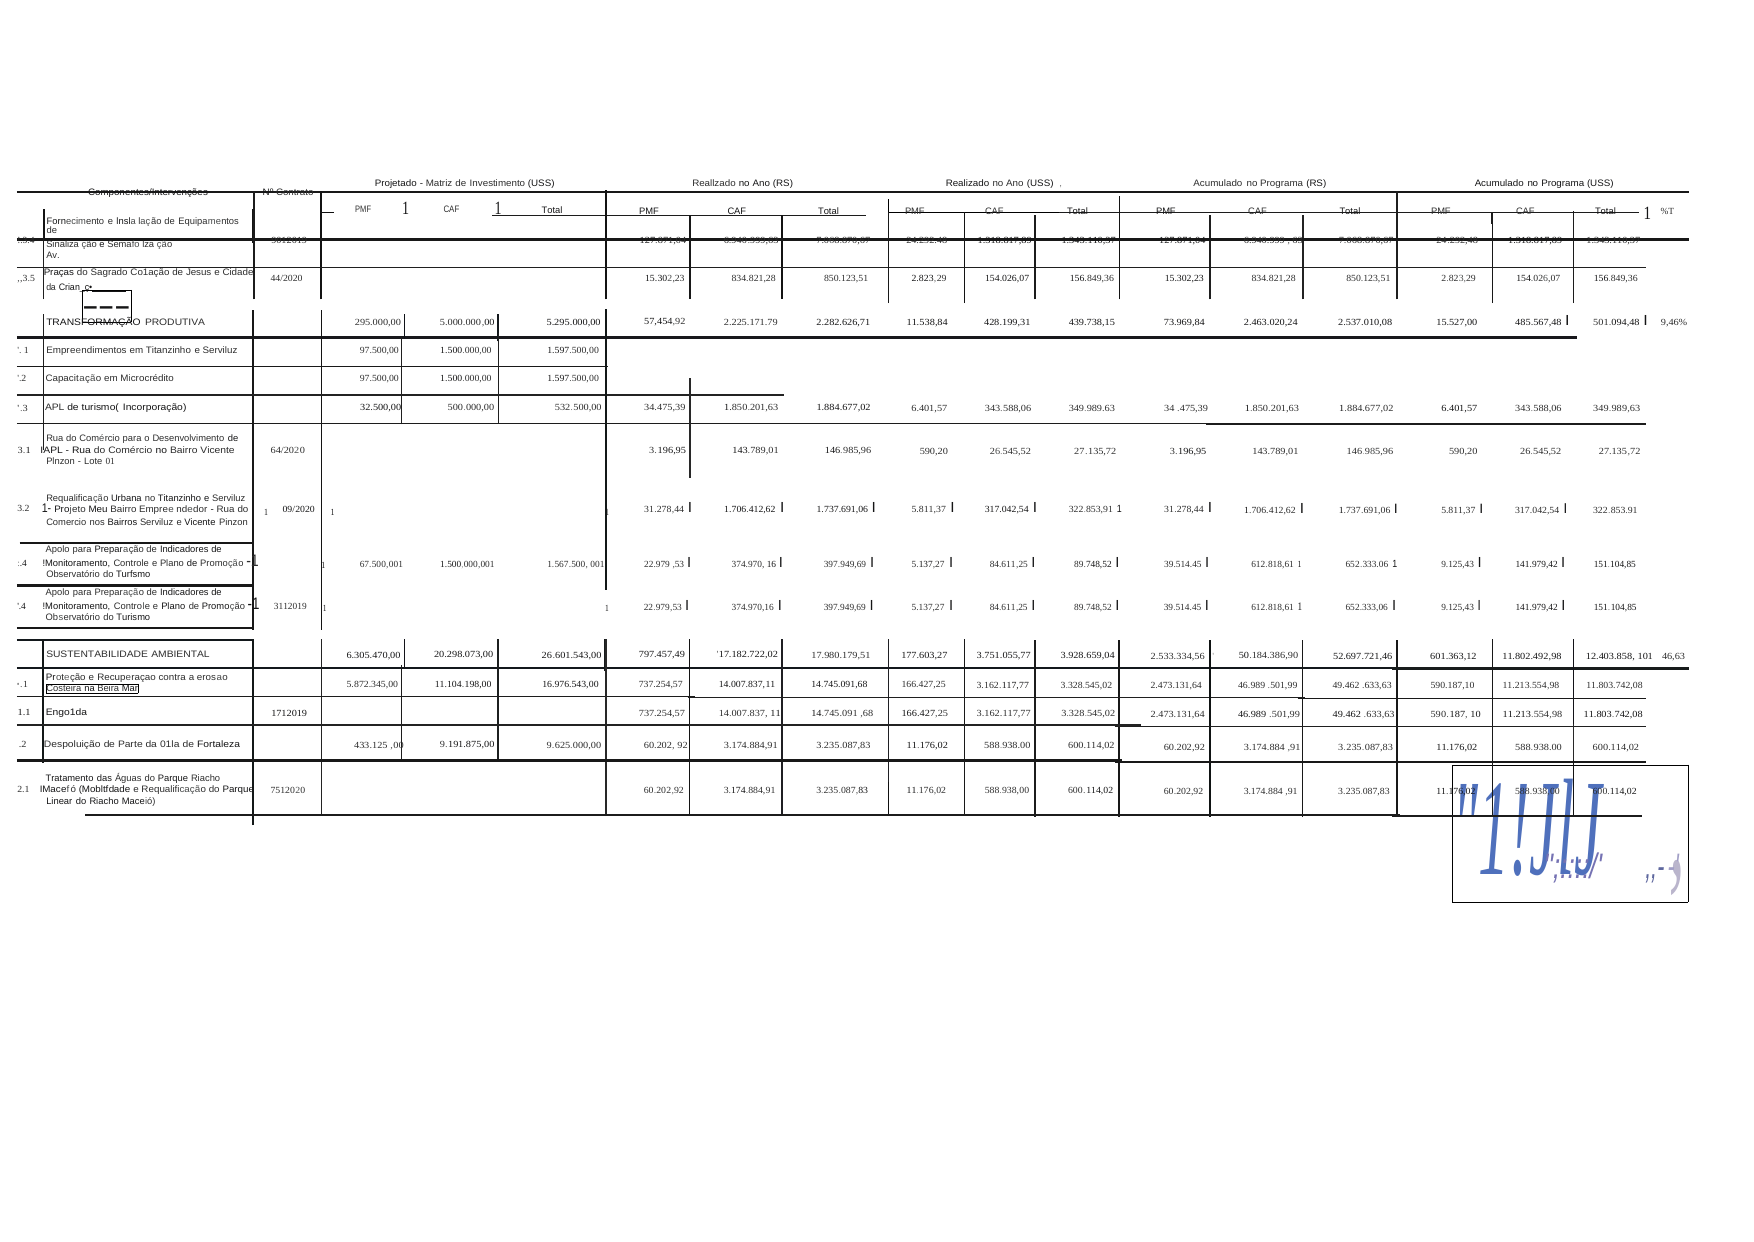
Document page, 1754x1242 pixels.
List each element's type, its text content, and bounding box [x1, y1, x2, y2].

text --- [83, 292, 131, 312]
text [1574, 766, 1688, 773]
text TRANSFORMAÇÃO PRODUTIVA 295.000,00 5.000.000,00 5.295.000,00 57,454,92 2.225.171.79 2.282.626,71 11.538,84 428.199,31 439.738,15 73.969,84 2.463.020,24 2.537.010,08 15.527,00 485.567,48 I 501.094,48 I 9,46% [46, 312, 1700, 329]
text da Crian_ç• [46, 284, 1700, 292]
text 2.1 IMacefó (Mobltfdade e Requalificação do Parque 7512020 60.202,92 3.174.884,91 3.235.087,83 11.176,02 588.938,00 600.114,02 60.202,92 3.174.884 ,91 3.235.087,83 11.176,02 588.938,00 600.114,02 [17, 784, 1700, 797]
text Sinaliza ção e Semafo lza ção Av. [46, 238, 185, 260]
text Projetado - Matriz de Investimento (USS) Reallzado no Ano (RS) Realizado no Ano (USS) , Acumulado no Programa (RS) Acumulado no Programa (USS) [374, 177, 1700, 188]
text .2 Despoluição de Parte da 01la de Fortaleza 433.125 ,00 9.191.875,00 9.625.000,00 60.202, 92 3.174.884,91 3.235.087,83 11.176,02 588.938.00 600.114,02 60.202,92 3.174.884 ,91 3.235.087,83 11.176,02 588.938.00 600.114,02 [18, 739, 1700, 752]
text CAF 1 [443, 197, 501, 216]
text 3.1 IAPL - Rua do Comércio no Bairro Vicente 64/2020 3.196,95 143.789,01 146.985,96 590,20 26.545,52 27.135,72 3.196,95 143.789,01 146.985,96 590,20 26.545,52 27.135,72 [17, 444, 1700, 456]
text '.2 Capacitação em Microcrédito 97.500,00 1.500.000,00 1.597.500,00 [17, 373, 1700, 384]
text 9012019 127.871,04 6.940.999,63 7.068.870,67 24.292.48 1.318.817,89 1.343.110,37 127.871,04 6.940.999 , 63 7.068.870,67 24.292,48 1.318.817,89 1.343.110,37 [271, 236, 1700, 246]
text Componentes/Intervenções Nº Contrato [88, 188, 314, 197]
text !.3.4 [17, 236, 34, 246]
text Requalificação Urbana no Titanzinho e Serviluz [46, 494, 1700, 503]
text SUSTENTABILIDADE AMBIENTAL 6.305.470,00 20.298.073,00 26.601.543,00 797.457,49 '17.182.722,02 17.980.179,51 177.603,27 3.751.055,77 3.928.659,04 2.533.334,56 ' 50.184.386,90 52.697.721,46 601.363,12 11.802.492,98 12.403.858, 101 46,63 [46, 648, 1700, 662]
text • .1 Proteção e Recuperaçao contra a erosao 5.872.345,00 11.104.198,00 16.976.543,00 737.254,57 14.007.837,11 14.745.091,68 166.427,25 3.162.117,77 3.328.545,02 2.473.131,64 46.989 .501,99 49.462 .633,63 590.187,10 11.213.554,98 11.803.742,08 [17, 671, 1700, 691]
text ";::::/' ,,--' [6, 845, 1678, 886]
text 1.1 Engo1da 1712019 737.254,57 14.007.837, 11 14.745.091 ,68 166.427,25 3.162.117,77 3.328.545,02 2.473.131,64 46.989 .501,99 49.462 .633,63 590.187, 10 11.213.554,98 11.803.742,08 [17, 707, 1700, 720]
text Linear do Riacho Maceió) [46, 797, 1700, 807]
text PMF 1 [355, 197, 409, 216]
text "1!JlJ , [1453, 807, 1688, 902]
text Apolo para Preparação de Indicadores de [45, 546, 1700, 554]
text Total PMF CAF Total PMF CAF Total PMF CAF Total PMF CAF Total 1 %T [541, 197, 1700, 219]
text :.4 !Monitoramento, Controle e Plano de Promoção -1 1 67.500,001 1.500,000,001 1.567.500, 001 22.979 ,53 I 374.970, 16 I 397.949,69 I 5.137,27 I 84.611,25 I 89.748,52 I 39.514.45 I 612.818,61 1 652.333.06 1 9.125,43 I 141.979,42 I 151.104,85 [17, 554, 1700, 571]
text Fornecimento e lnsla lação de Equipamentos de [46, 217, 249, 236]
text Rua do Comércio para o Desenvolvimento de [46, 433, 1700, 444]
text [1453, 766, 1492, 773]
text [1493, 766, 1573, 773]
text Comercio nos Bairros Serviluz e Vicente Pinzon [46, 518, 1700, 527]
text '.4 !Monitoramento, Controle e Plano de Promoção -1 3112019 1 1 22.979,53 I 374.970,16 I 397.949,69 I 5.137,27 I 84.611,25 I 89.748,52 I 39.514.45 I 612.818,61 1 652.333,06 I 9.125,43 I 141.979,42 I 151.104,85 [17, 597, 1700, 613]
text ,,3.5 Praças do Sagrado Co1ação de Jesus e Cidade 44/2020 15.302,23 834.821,28 850.123,51 2.823,29 154.026,07 156.849,36 15.302,23 834.821,28 850.123,51 2.823,29 154.026,07 156.849,36 [17, 270, 1700, 284]
text Observatório do Turismo [45, 613, 1700, 622]
text '. 1 Empreendimentos em Titanzinho e Serviluz 97.500,00 1.500.000,00 1.597.500,00 [17, 344, 1700, 355]
text Observatório do Turfsmo [46, 571, 1700, 579]
text Apolo para Preparação de Indicadores de [45, 589, 1700, 597]
text Plnzon - Lote 01 [46, 456, 1700, 467]
text 3.2 1- Projeto Meu Bairro Empree ndedor - Rua do 1 09/2020 1 1 31.278,44 I 1.706.412,62 I 1.737.691,06 I 5.811,37 I 317.042,54 I 322.853,91 1 31.278,44 I 1.706.412,62 I 1.737.691,06 I 5.811,37 I 317.042,54 l 322.853.91 [17, 503, 1700, 518]
text Tratamento das Águas do Parque Riacho [45, 773, 1700, 784]
text '.3 APL de turismo( Incorporação) 32.500,00 500.000,00 532.500,00 34.475,39 1.850.201,63 1.884.677,02 6.401,57 343.588,06 349.989.63 34 .475,39 1.850.201,63 1.884.677,02 6.401,57 343.588,06 349.989,63 [17, 401, 1700, 413]
